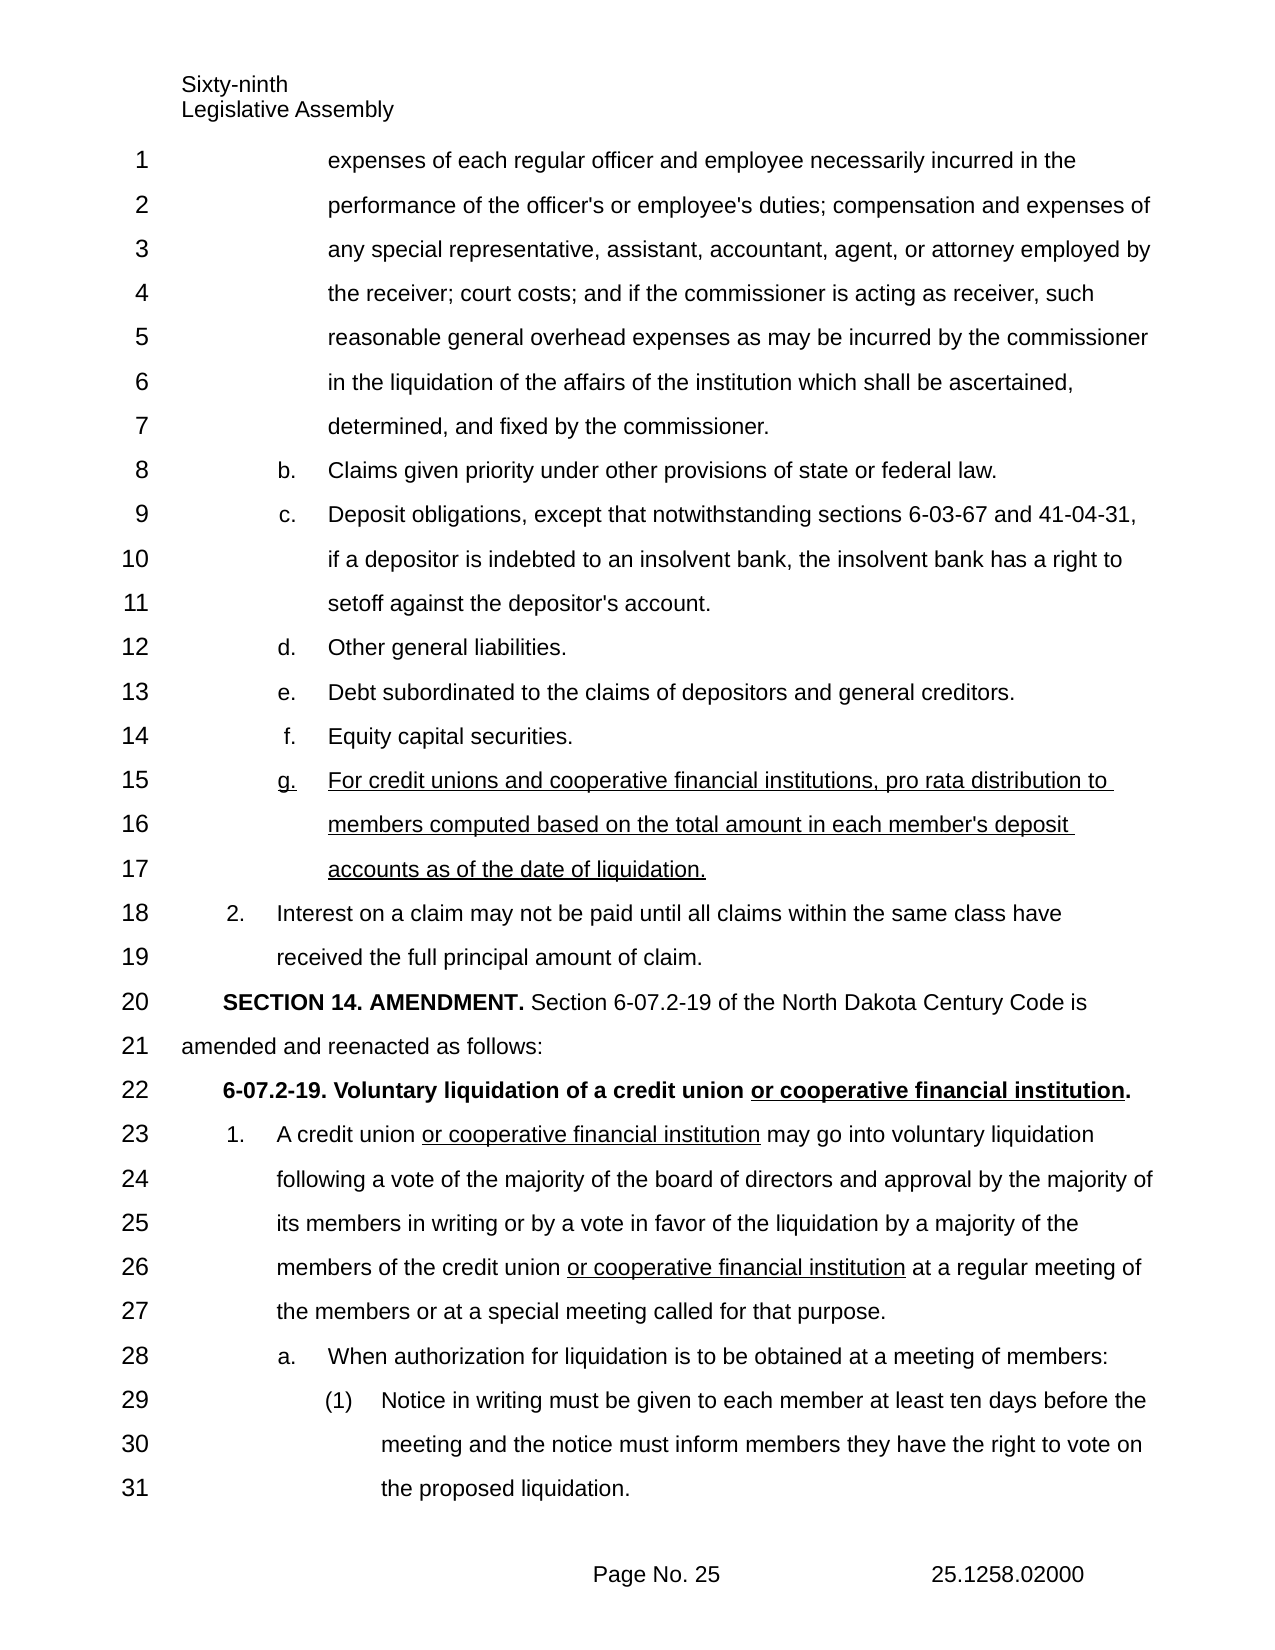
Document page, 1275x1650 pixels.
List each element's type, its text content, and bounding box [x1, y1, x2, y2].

text f. Equity capital securities. [181, 709, 1154, 753]
subtitle 6‑07.2‑19. Voluntary liquidation of a credit union or cooperative financial institution. [181, 1063, 1154, 1107]
text (1) Notice in writing must be given to each member at least ten days before the meeting and the notice must inform members they have the right to vote on the proposed liquidation. [181, 1373, 1154, 1506]
text a. When authorization for liquidation is to be obtained at a meeting of members: [181, 1329, 1154, 1373]
text SECTION 14. AMENDMENT. Section 6‑07.2‑19 of the North Dakota Century Code is amended and reenacted as follows: [181, 974, 1154, 1063]
text e. Debt subordinated to the claims of depositors and general creditors. [181, 664, 1154, 709]
text b. Claims given priority under other provisions of state or federal law. [181, 443, 1154, 487]
text g. For credit unions and cooperative financial institutions, pro rata distribution to members computed based on the total amount in each member's deposit accounts as of the date of liquidation. [181, 753, 1154, 886]
text 2. Interest on a claim may not be paid until all claims within the same class have received the full principal amount of claim. [181, 886, 1154, 974]
text d. Other general liabilities. [181, 620, 1154, 664]
text 1. A credit union or cooperative financial institution may go into voluntary liquidation following a vote of the majority of the board of directors and approval by the majority of its members in writing or by a vote in favor of the liquidation by a majority of the members of the credit union or cooperative financial institution at a regular meeting of the members or at a special meeting called for that purpose. [181, 1107, 1154, 1329]
text c. Deposit obligations, except that notwithstanding sections 6‑03‑67 and 41‑04‑31, if a depositor is indebted to an insolvent bank, the insolvent bank has a right to setoff against the depositor's account. [181, 487, 1154, 620]
text expenses of each regular officer and employee necessarily incurred in the performance of the officer's or employee's duties; compensation and expenses of any special representative, assistant, accountant, agent, or attorney employed by the receiver; court costs; and if the commissioner is acting as receiver, such reasonable general overhead expenses as may be incurred by the commissioner in the liquidation of the affairs of the institution which shall be ascertained, determined, and fixed by the commissioner. [181, 133, 1154, 443]
